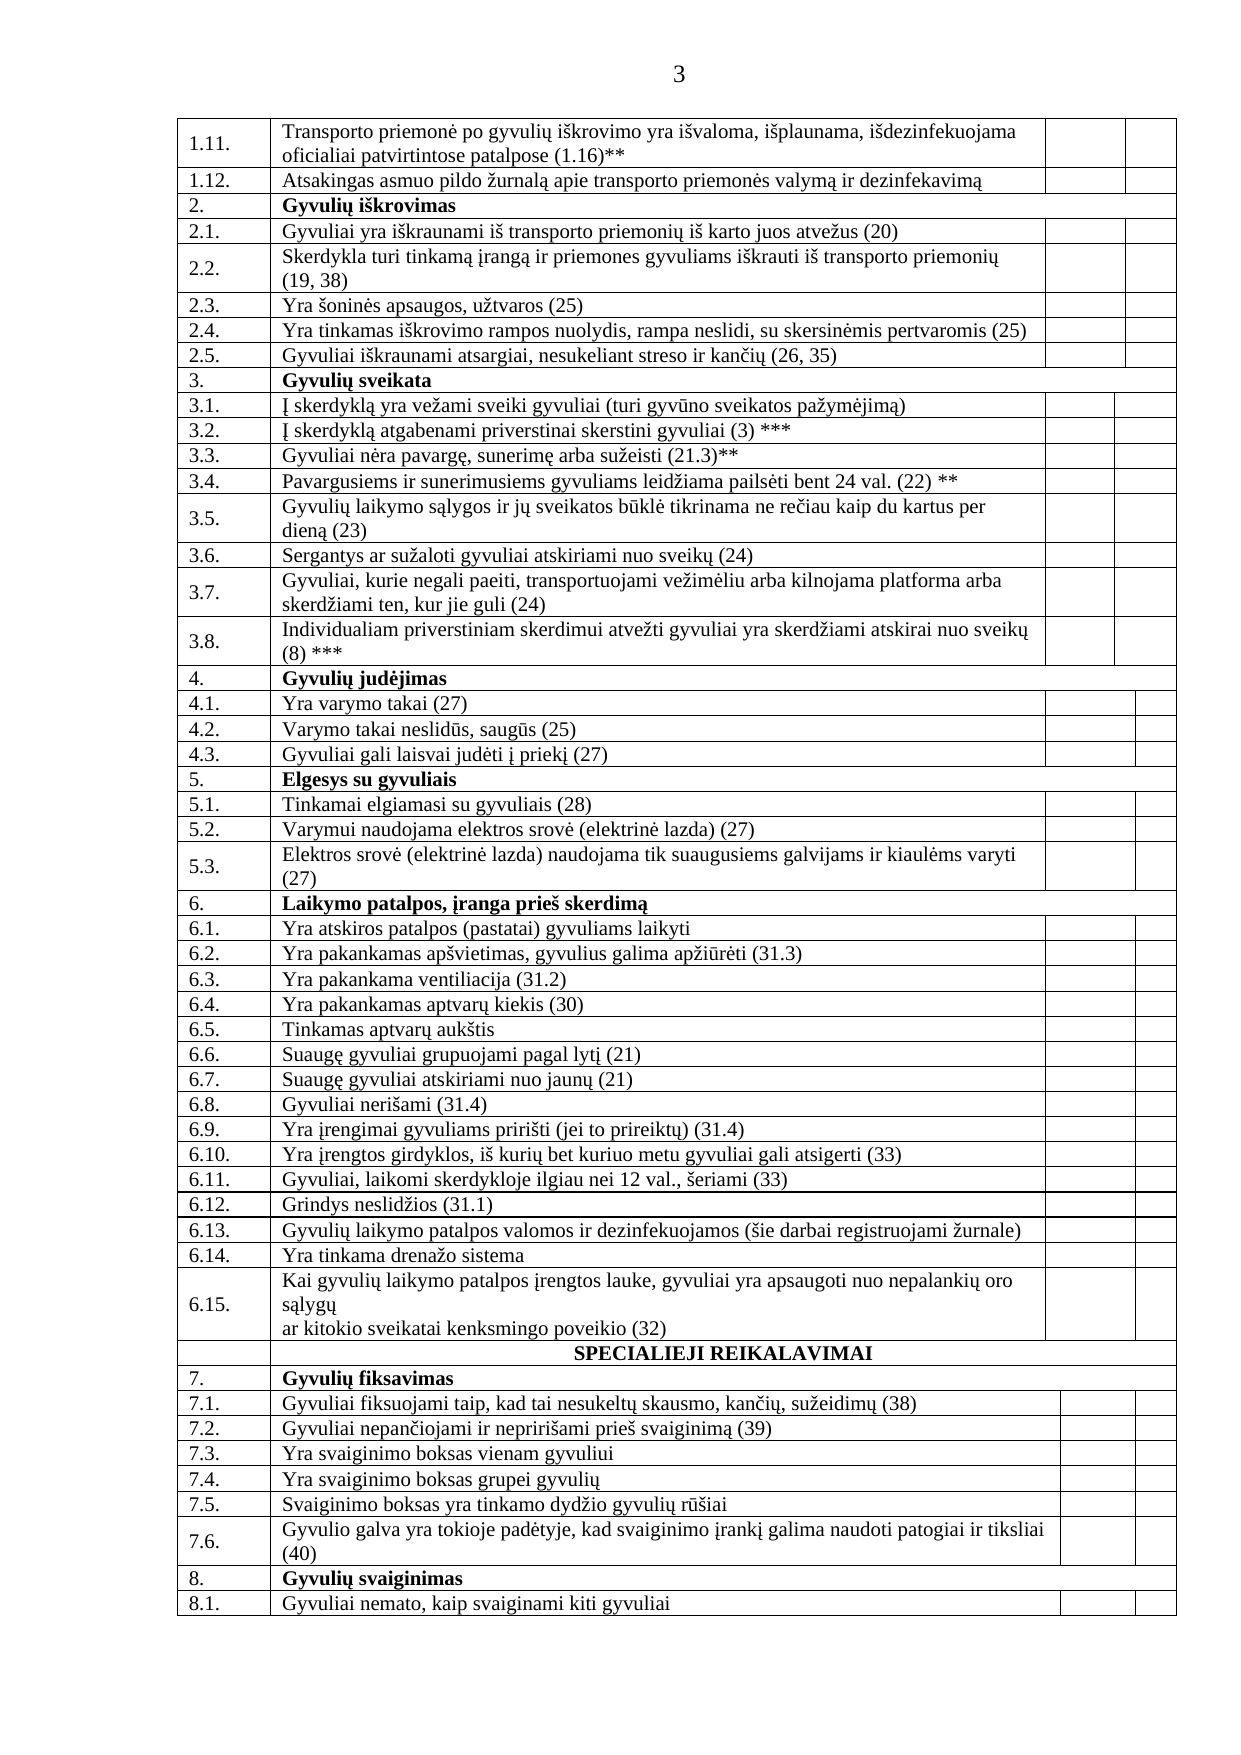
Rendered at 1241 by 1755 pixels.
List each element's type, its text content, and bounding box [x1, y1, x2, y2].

table_cell Gyvuliai yra iškraunami iš transporto priemonių iš karto juos atvežus (20) [271, 219, 1045, 243]
table_cell Yra svaiginimo boksas grupei gyvulių [271, 1466, 1060, 1491]
table_cell 3.4. [178, 469, 270, 493]
table_cell 8. [178, 1566, 270, 1590]
table_cell [1177, 118, 1181, 167]
table_cell [1136, 1391, 1176, 1415]
table_cell [1046, 992, 1135, 1016]
table_cell [1126, 119, 1176, 167]
table_cell [1136, 817, 1176, 841]
table_cell [1061, 1517, 1135, 1565]
table_cell Yra tinkama drenažo sistema [271, 1243, 1045, 1267]
table_cell [1046, 469, 1114, 493]
table_cell [1177, 1491, 1181, 1516]
table_cell 1.11. [178, 119, 270, 167]
table_cell 3. [178, 368, 270, 392]
table_cell [1177, 567, 1181, 616]
table_cell [1046, 742, 1135, 766]
table_cell [1177, 542, 1181, 567]
table_cell Yra svaiginimo boksas vienam gyvuliui [271, 1441, 1060, 1465]
table_cell [1136, 691, 1176, 715]
table_cell 7.4. [178, 1466, 270, 1491]
table_cell [1136, 1441, 1176, 1465]
table_cell 5.1. [178, 792, 270, 816]
table_cell Gyvuliai nėra pavargę, sunerimę arba sužeisti (21.3)** [271, 444, 1045, 467]
table_cell [1046, 1193, 1135, 1216]
table_cell 6.8. [178, 1092, 270, 1116]
table_cell Gyvulių laikymo sąlygos ir jų sveikatos būklė tikrinama ne rečiau kaip du kartus per dieną (23) [271, 494, 1045, 542]
table_cell Suaugę gyvuliai grupuojami pagal lytį (21) [271, 1042, 1045, 1066]
table_cell [1177, 965, 1181, 991]
table_cell 3.8. [178, 617, 270, 665]
table_cell [1046, 568, 1114, 616]
table_cell [1177, 766, 1181, 791]
table_cell [1177, 1440, 1181, 1465]
table_cell [1061, 1466, 1135, 1491]
table_cell [1177, 841, 1181, 890]
table_cell Yra šoninės apsaugos, užtvaros (25) [271, 293, 1045, 317]
table_cell 6.13. [178, 1218, 270, 1242]
table_cell Kai gyvulių laikymo patalpos įrengtos lauke, gyvuliai yra apsaugoti nuo nepalankių oro sąlygų ar kitokio sveikatai kenksmingo poveikio (32) [271, 1268, 1045, 1340]
table_cell Suaugę gyvuliai atskiriami nuo jaunų (21) [271, 1067, 1045, 1091]
table_cell [1177, 1365, 1181, 1390]
table_cell 8.1. [178, 1591, 270, 1615]
table_cell [1046, 1142, 1135, 1166]
table_cell Gyvuliai nepančiojami ir nepririšami prieš svaiginimą (39) [271, 1416, 1060, 1440]
table_cell Gyvuliai iškraunami atsargiai, nesukeliant streso ir kančių (26, 35) [271, 343, 1045, 367]
table_cell Gyvuliai, laikomi skerdykloje ilgiau nei 12 val., šeriami (33) [271, 1167, 1045, 1191]
table_cell [1061, 1416, 1135, 1440]
table_cell Tinkamai elgiamasi su gyvuliais (28) [271, 792, 1045, 816]
table_cell [1177, 690, 1181, 715]
table_cell Gyvuliai gali laisvai judėti į priekį (27) [271, 742, 1045, 766]
table_cell [1126, 219, 1176, 243]
table_cell Gyvuliai nemato, kaip svaiginami kiti gyvuliai [271, 1591, 1060, 1615]
table_cell [1177, 417, 1181, 442]
table_cell Yra pakankama ventiliacija (31.2) [271, 966, 1045, 991]
table_cell [1136, 1193, 1176, 1216]
table_cell 1.12. [178, 168, 270, 192]
table_cell 4.1. [178, 691, 270, 715]
table_cell 4.3. [178, 742, 270, 766]
table_cell [1046, 966, 1135, 991]
table_cell [1046, 119, 1125, 167]
table_cell 6.3. [178, 966, 270, 991]
table_cell [1177, 816, 1181, 841]
table_cell [1136, 941, 1176, 965]
table_cell [1046, 1017, 1135, 1041]
table_cell 4.2. [178, 716, 270, 741]
table_cell 6.9. [178, 1117, 270, 1141]
table_cell [1177, 1340, 1181, 1365]
table_cell [1046, 418, 1114, 442]
table_cell 2.4. [178, 318, 270, 342]
table_cell [1136, 1591, 1176, 1615]
table_cell 3.5. [178, 494, 270, 542]
table_cell [1177, 1191, 1181, 1216]
table_cell [1046, 168, 1125, 192]
table_cell Laikymo patalpos, įranga prieš skerdimą [271, 891, 1176, 915]
table_cell [1177, 1066, 1181, 1091]
table_cell [1136, 1466, 1176, 1491]
table_cell Pavargusiems ir sunerimusiems gyvuliams leidžiama pailsėti bent 24 val. (22) ** [271, 469, 1045, 493]
table_cell [1126, 343, 1176, 367]
table_cell 2.3. [178, 293, 270, 317]
table_cell [1177, 1216, 1181, 1242]
table_cell [1177, 493, 1181, 542]
table_cell [1046, 1117, 1135, 1141]
table_cell [1136, 992, 1176, 1016]
table_cell [1061, 1591, 1135, 1615]
table_cell [1061, 1391, 1135, 1415]
table_cell [1136, 1042, 1176, 1066]
table_cell [1046, 1067, 1135, 1091]
table_cell 3.7. [178, 568, 270, 616]
table_cell 6.12. [178, 1193, 270, 1216]
table_cell Varymo takai neslidūs, saugūs (25) [271, 716, 1045, 741]
table_cell Gyvulių judėjimas [271, 666, 1176, 690]
table_cell Atsakingas asmuo pildo žurnalą apie transporto priemonės valymą ir dezinfekavimą [271, 168, 1045, 192]
table_cell [1177, 665, 1181, 690]
table_cell [1136, 1243, 1176, 1267]
table_cell [1061, 1441, 1135, 1465]
table_cell [1136, 1218, 1176, 1242]
table_cell [1046, 842, 1135, 890]
table_cell Gyvulių iškrovimas [271, 194, 1176, 217]
table_cell [1177, 167, 1181, 192]
table_cell [1177, 468, 1181, 493]
table_cell 2.5. [178, 343, 270, 367]
table_cell [1115, 617, 1176, 665]
table_cell Tinkamas aptvarų aukštis [271, 1017, 1045, 1041]
table_cell [1177, 317, 1181, 342]
table_cell [1115, 469, 1176, 493]
table_cell Yra įrengtos girdyklos, iš kurių bet kuriuo metu gyvuliai gali atsigerti (33) [271, 1142, 1045, 1166]
table_cell Svaiginimo boksas yra tinkamo dydžio gyvulių rūšiai [271, 1492, 1060, 1516]
table_cell 5.2. [178, 817, 270, 841]
table_cell [1046, 494, 1114, 542]
table_cell Elgesys su gyvuliais [271, 767, 1176, 791]
table_cell [1126, 244, 1176, 292]
table_cell Transporto priemonė po gyvulių iškrovimo yra išvaloma, išplaunama, išdezinfekuojama oficialiai patvirtintose patalpose (1.16)** [271, 119, 1045, 167]
table_cell [1126, 293, 1176, 317]
table_cell [1046, 1243, 1135, 1267]
table_cell [1115, 444, 1176, 467]
table_cell [1046, 817, 1135, 841]
table_cell [1136, 1017, 1176, 1041]
table_cell [1177, 1565, 1181, 1590]
table_cell 3.2. [178, 418, 270, 442]
table_cell 3.6. [178, 543, 270, 567]
table_cell 3.1. [178, 393, 270, 417]
table_cell [1177, 1267, 1181, 1340]
table_cell 6.15. [178, 1268, 270, 1340]
table_cell [1136, 1268, 1176, 1340]
table_cell [1177, 292, 1181, 317]
table_cell [1136, 742, 1176, 766]
table_cell [1136, 716, 1176, 741]
table_cell [1177, 342, 1181, 367]
table_cell Yra tinkamas iškrovimo rampos nuolydis, rampa neslidi, su skersinėmis pertvaromis (25) [271, 318, 1045, 342]
table_cell [1177, 1016, 1181, 1041]
table_cell SPECIALIEJI REIKALAVIMAI [271, 1341, 1176, 1365]
table_cell [1177, 991, 1181, 1016]
table_cell 6.7. [178, 1067, 270, 1091]
table_cell [1177, 443, 1181, 467]
table_cell [1177, 243, 1181, 292]
table_cell [1046, 617, 1114, 665]
table_cell 2. [178, 194, 270, 217]
table_cell 2.2. [178, 244, 270, 292]
table_cell [1115, 393, 1176, 417]
table_cell 3.3. [178, 444, 270, 467]
table_cell Gyvulių laikymo patalpos valomos ir dezinfekuojamos (šie darbai registruojami žurnale) [271, 1218, 1045, 1242]
table_cell 7.2. [178, 1416, 270, 1440]
table_cell [1046, 293, 1125, 317]
table_cell [1046, 543, 1114, 567]
table_cell 6.10. [178, 1142, 270, 1166]
table_cell [1115, 543, 1176, 567]
table_cell Yra pakankamas aptvarų kiekis (30) [271, 992, 1045, 1016]
table_cell [1046, 716, 1135, 741]
table_cell [1046, 219, 1125, 243]
table_cell 7.5. [178, 1492, 270, 1516]
table_cell Elektros srovė (elektrinė lazda) naudojama tik suaugusiems galvijams ir kiaulėms varyti (27) [271, 842, 1045, 890]
table_cell [1177, 715, 1181, 741]
table_cell 5.3. [178, 842, 270, 890]
table_cell [1046, 792, 1135, 816]
table_cell [1177, 1141, 1181, 1166]
table_cell 6.1. [178, 916, 270, 940]
table_cell [1046, 444, 1114, 467]
table_cell [1177, 1465, 1181, 1491]
table_cell [1115, 494, 1176, 542]
table_cell [178, 1341, 270, 1365]
table_cell [1177, 741, 1181, 766]
table_cell [1136, 1167, 1176, 1191]
table_cell [1177, 193, 1181, 217]
table_cell Yra pakankamas apšvietimas, gyvulius galima apžiūrėti (31.3) [271, 941, 1045, 965]
table_cell 7.1. [178, 1391, 270, 1415]
table_cell [1136, 1067, 1176, 1091]
table_cell Skerdykla turi tinkamą įrangą ir priemones gyvuliams iškrauti iš transporto priemonių (19, 38) [271, 244, 1045, 292]
table_cell [1177, 940, 1181, 965]
table_cell [1177, 915, 1181, 940]
table_cell Yra įrengimai gyvuliams pririšti (jei to prireiktų) (31.4) [271, 1117, 1045, 1141]
table_cell 7. [178, 1366, 270, 1390]
table_cell [1177, 218, 1181, 243]
table_cell Į skerdyklą yra vežami sveiki gyvuliai (turi gyvūno sveikatos pažymėjimą) [271, 393, 1045, 417]
table_cell [1177, 890, 1181, 915]
table_cell [1061, 1492, 1135, 1516]
table_cell 6.6. [178, 1042, 270, 1066]
table_cell 6. [178, 891, 270, 915]
table_cell Individualiam priverstiniam skerdimui atvežti gyvuliai yra skerdžiami atskirai nuo sveikų (8) *** [271, 617, 1045, 665]
table_cell [1126, 318, 1176, 342]
table_cell [1177, 1166, 1181, 1191]
table_cell [1115, 568, 1176, 616]
table_cell [1046, 1218, 1135, 1242]
table_cell [1046, 916, 1135, 940]
table_cell [1046, 1167, 1135, 1191]
table_cell Yra atskiros patalpos (pastatai) gyvuliams laikyti [271, 916, 1045, 940]
table_cell [1177, 392, 1181, 417]
table_cell 5. [178, 767, 270, 791]
table_cell [1046, 1092, 1135, 1116]
table_cell Gyvulių fiksavimas [271, 1366, 1176, 1390]
table_cell [1046, 1268, 1135, 1340]
table_cell [1177, 1390, 1181, 1415]
table_cell Į skerdyklą atgabenami priverstinai skerstini gyvuliai (3) *** [271, 418, 1045, 442]
table_cell [1046, 941, 1135, 965]
table_cell [1046, 244, 1125, 292]
table_cell [1046, 393, 1114, 417]
table_cell 6.4. [178, 992, 270, 1016]
table_cell Grindys neslidžios (31.1) [271, 1193, 1045, 1216]
table_cell [1136, 842, 1176, 890]
table_cell 7.6. [178, 1517, 270, 1565]
table_cell [1177, 1041, 1181, 1066]
table_cell [1136, 1517, 1176, 1565]
table_cell Yra varymo takai (27) [271, 691, 1045, 715]
table_cell [1177, 1242, 1181, 1267]
table_cell 2.1. [178, 219, 270, 243]
table_cell [1177, 367, 1181, 392]
table_cell [1046, 343, 1125, 367]
table_cell Gyvulio galva yra tokioje padėtyje, kad svaiginimo įrankį galima naudoti patogiai ir tiksliai (40) [271, 1517, 1060, 1565]
table_cell [1115, 418, 1176, 442]
table_cell Gyvulių svaiginimas [271, 1566, 1176, 1590]
table_cell Gyvulių sveikata [271, 368, 1176, 392]
table_cell [1136, 1117, 1176, 1141]
table_cell [1177, 616, 1181, 665]
table_cell [1046, 691, 1135, 715]
table_cell 7.3. [178, 1441, 270, 1465]
table_cell [1177, 1415, 1181, 1440]
table_cell [1136, 1492, 1176, 1516]
table_cell [1177, 1590, 1181, 1615]
table_cell [1136, 1416, 1176, 1440]
table_cell 6.5. [178, 1017, 270, 1041]
table_cell [1177, 1116, 1181, 1141]
table_cell 6.14. [178, 1243, 270, 1267]
table_cell 6.11. [178, 1167, 270, 1191]
table_cell [1136, 1142, 1176, 1166]
table_cell [1136, 916, 1176, 940]
table_cell Gyvuliai fiksuojami taip, kad tai nesukeltų skausmo, kančių, sužeidimų (38) [271, 1391, 1060, 1415]
table_cell 4. [178, 666, 270, 690]
table_cell Sergantys ar sužaloti gyvuliai atskiriami nuo sveikų (24) [271, 543, 1045, 567]
table_cell Gyvuliai, kurie negali paeiti, transportuojami vežimėliu arba kilnojama platforma arba skerdžiami ten, kur jie guli (24) [271, 568, 1045, 616]
table_cell [1046, 318, 1125, 342]
table_cell [1136, 1092, 1176, 1116]
table_cell [1046, 1042, 1135, 1066]
table_cell Gyvuliai nerišami (31.4) [271, 1092, 1045, 1116]
table_cell [1136, 792, 1176, 816]
table_cell [1136, 966, 1176, 991]
table_cell 6.2. [178, 941, 270, 965]
table_cell [1177, 1091, 1181, 1116]
table_cell [1177, 1516, 1181, 1565]
table_cell [1177, 791, 1181, 816]
table_cell [1126, 168, 1176, 192]
table_cell Varymui naudojama elektros srovė (elektrinė lazda) (27) [271, 817, 1045, 841]
